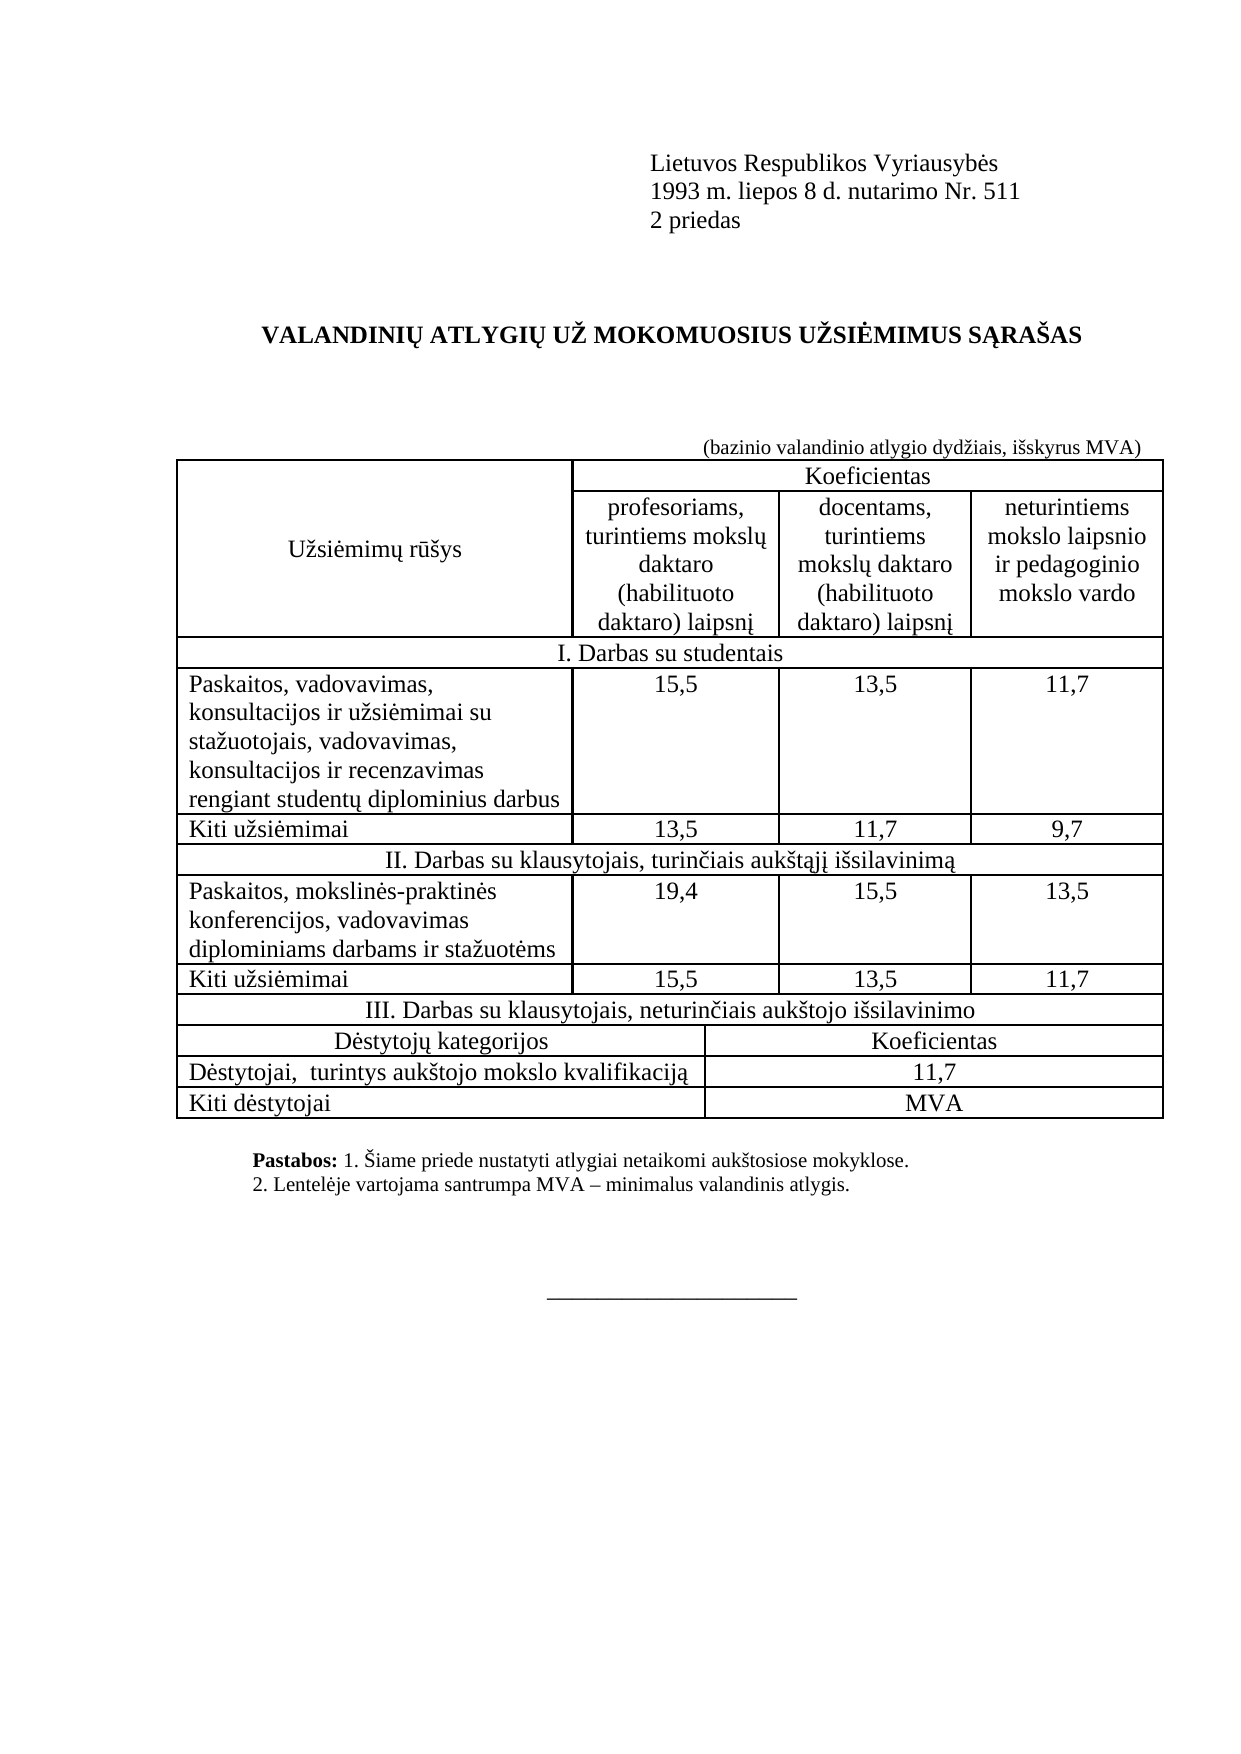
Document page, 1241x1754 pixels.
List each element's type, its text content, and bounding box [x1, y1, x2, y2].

table_cell neturintiems mokslo laipsnio ir pedagoginio mokslo vardo [972, 492, 1162, 636]
text Lietuvos Respublikos Vyriausybės 1993 m. liepos 8 d. nutarimo Nr. 511 2 priedas [650, 148, 1166, 234]
table_cell docentams, turintiems mokslų daktaro (habilituoto daktaro) laipsnį [780, 492, 970, 636]
table_cell 13,5 [972, 876, 1162, 962]
table_cell Dėstytojai, turintys aukštojo mokslo kvalifikaciją [178, 1057, 704, 1086]
table_cell Paskaitos, vadovavimas, konsultacijos ir užsiėmimai su stažuotojais, vadovavimas, konsultacijos ir recenzavimas rengiant studentų diplominius darbus [178, 669, 571, 812]
text 2. Lentelėje vartojama santrumpa MVA – minimalus valandinis atlygis. [177, 1172, 1166, 1196]
table_cell Dėstytojų kategorijos [178, 1026, 704, 1055]
table_cell profesoriams, turintiems mokslų daktaro (habilituoto daktaro) laipsnį [574, 492, 778, 636]
table_cell 11,7 [706, 1057, 1162, 1086]
table_cell Koeficientas [706, 1026, 1162, 1055]
table_cell Kiti dėstytojai [178, 1088, 704, 1117]
text –––––––––––––––––––– [177, 1282, 1166, 1311]
table_cell 9,7 [972, 815, 1162, 843]
table_cell Paskaitos, mokslinės-praktinės konferencijos, vadovavimas diplominiams darbams ir stažuotėms [178, 876, 571, 962]
text (bazinio valandinio atlygio dydžiais, išskyrus MVA) [703, 435, 1166, 459]
table_cell 15,5 [574, 669, 778, 812]
text Pastabos: 1. Šiame priede nustatyti atlygiai netaikomi aukštosiose mokyklose. [177, 1147, 1166, 1172]
table_cell 15,5 [780, 876, 970, 962]
table_cell 15,5 [574, 965, 778, 993]
table_cell 13,5 [574, 815, 778, 843]
table_header Užsiėmimų rūšys [178, 461, 571, 636]
table_cell Kiti užsiėmimai [178, 965, 571, 993]
table_header Koeficientas [574, 461, 1162, 490]
table_cell 11,7 [972, 965, 1162, 993]
table_cell MVA [706, 1088, 1162, 1117]
text ValandiniŲ atlygiŲ už mokomuosius užsiėmimus SĄRAŠAS [177, 320, 1166, 349]
table_cell II. Darbas su klausytojais, turinčiais aukštąjį išsilavinimą [178, 845, 1162, 874]
table_cell 11,7 [780, 815, 970, 843]
table_cell 19,4 [574, 876, 778, 962]
table_cell 13,5 [780, 669, 970, 812]
table_cell Kiti užsiėmimai [178, 815, 571, 843]
table_cell 11,7 [972, 669, 1162, 812]
table_cell 13,5 [780, 965, 970, 993]
table_cell I. Darbas su studentais [178, 638, 1162, 667]
table_cell III. Darbas su klausytojais, neturinčiais aukštojo išsilavinimo [178, 995, 1162, 1024]
